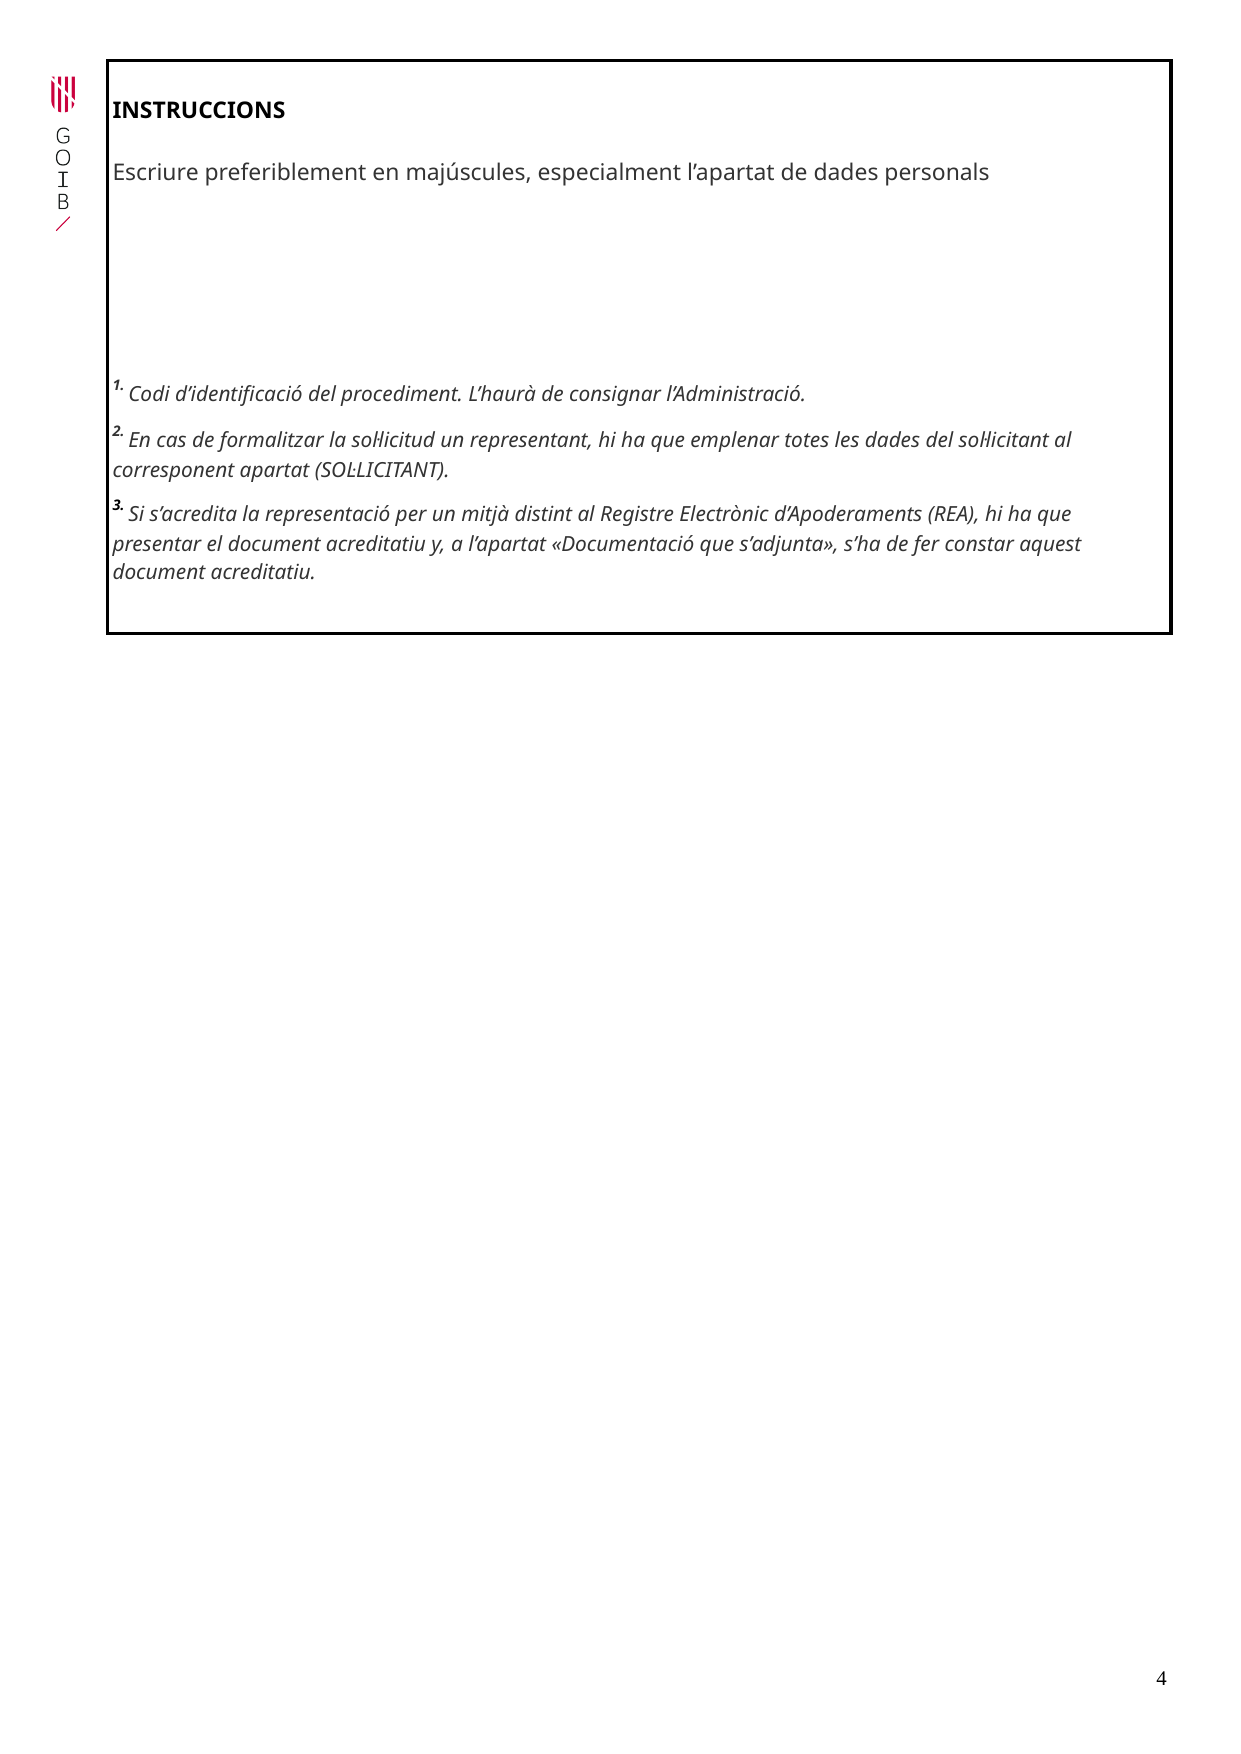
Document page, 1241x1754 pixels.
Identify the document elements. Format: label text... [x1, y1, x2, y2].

list En cas de formalitzar la sol·licitud un representant, hi ha que emplenar totes les dades del sol·licitant al corresponent apartat (SOL·LICITANT). [109, 414, 1169, 483]
list Si s’acredita la representació per un mitjà distint al Registre Electrònic d’Apoderaments (REA), hi ha que presentar el document acreditatiu y, a l’apartat «Documentació que s’adjunta», s’ha de fer constar aquest document acreditatiu. [109, 489, 1169, 586]
text INSTRUCCIONS [109, 87, 1169, 125]
picture [29, 59, 97, 254]
text Escriure preferiblement en majúscules, especialment l’apartat de dades personals [109, 150, 1169, 187]
list Codi d’identificació del procediment. L’haurà de consignar l’Administració. [109, 369, 1169, 409]
